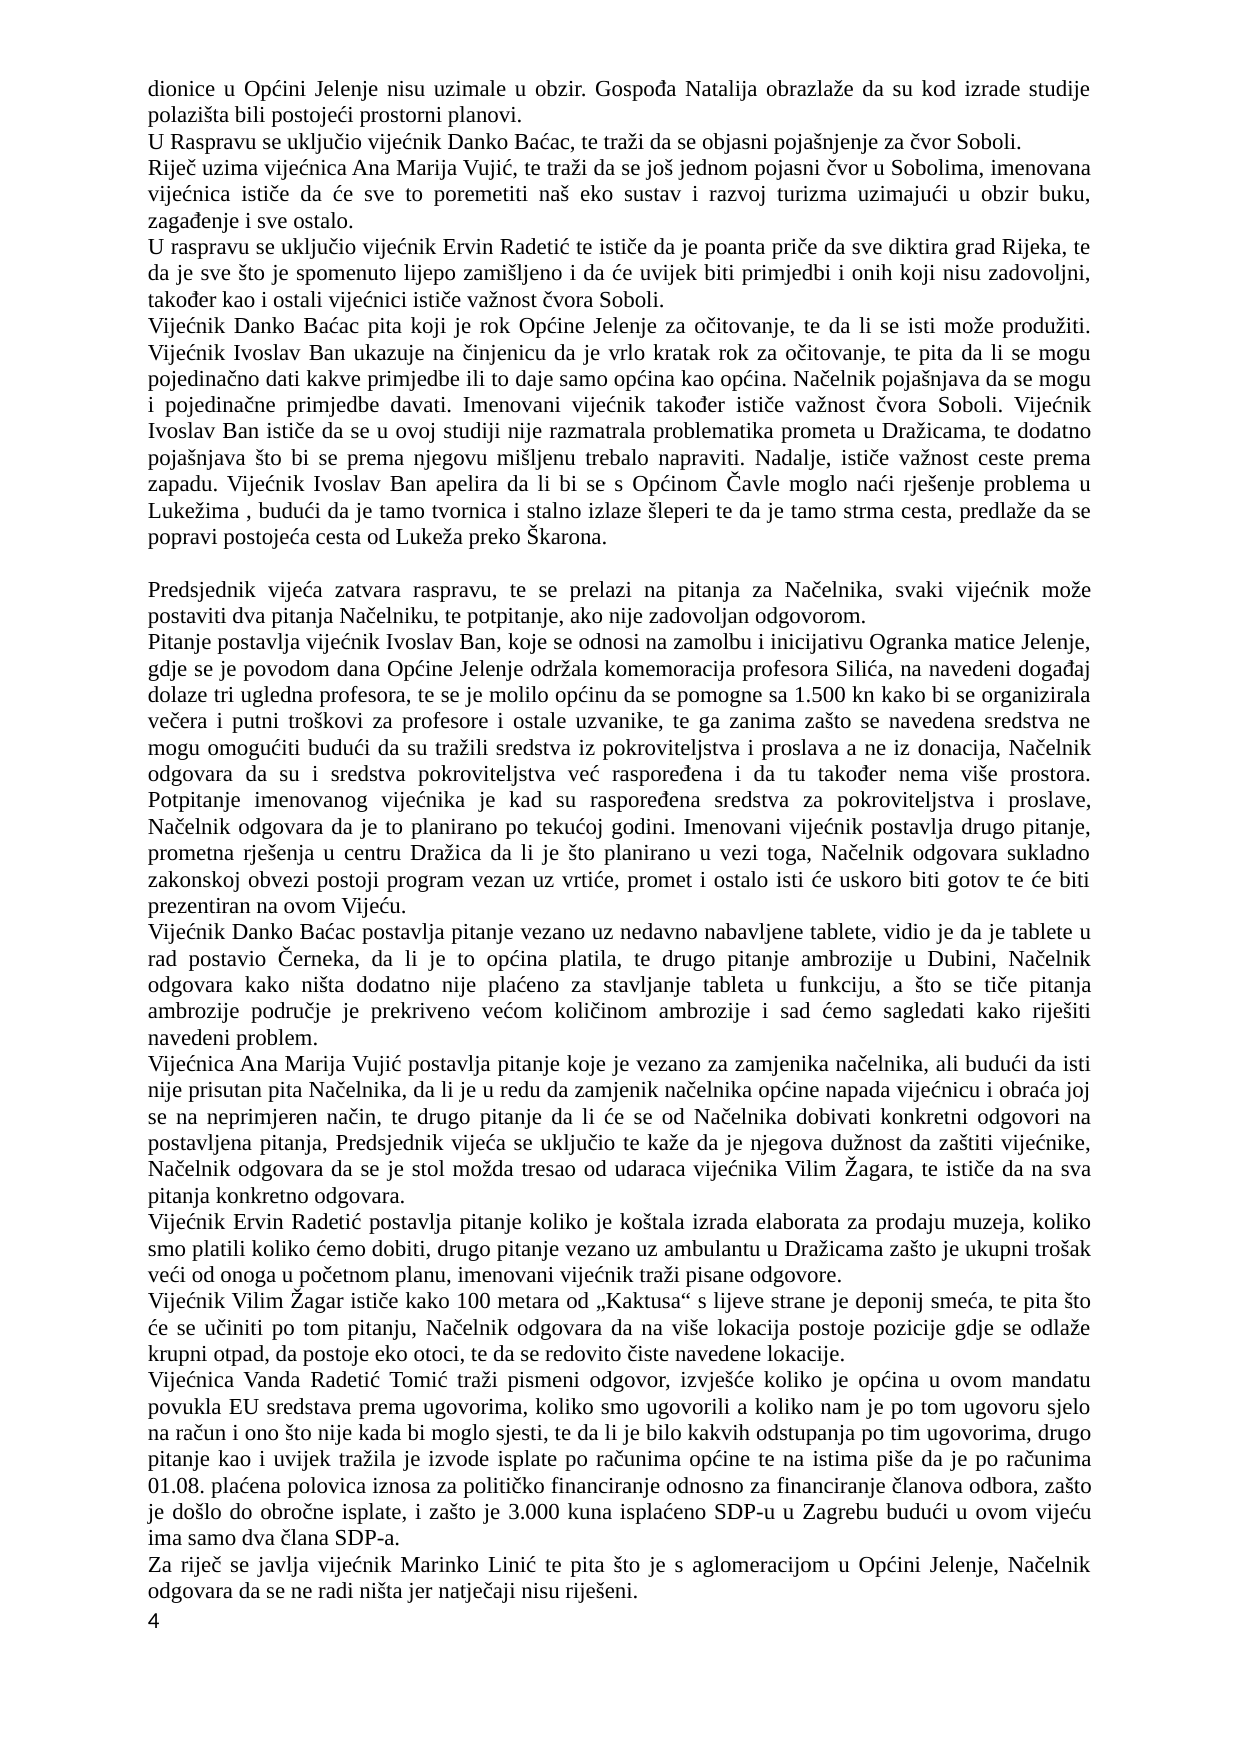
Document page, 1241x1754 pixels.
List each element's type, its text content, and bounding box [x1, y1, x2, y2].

text Vijećnica Vanda Radetić Tomić traži pismeni odgovor, izvješće koliko je općina u ovom mandatu povukla EU sredstava prema ugovorima, koliko smo ugovorili a koliko nam je po tom ugovoru sjelo na račun i ono što nije kada bi moglo sjesti, te da li je bilo kakvih odstupanja po tim ugovorima, drugo pitanje kao i uvijek tražila je izvode isplate po računima općine te na istima piše da je po računima 01.08. plaćena polovica iznosa za političko financiranje odnosno za financiranje članova odbora, zašto je došlo do obročne isplate, i zašto je 3.000 kuna isplaćeno SDP-u u Zagrebu budući u ovom vijeću ima samo dva člana SDP-a. [148, 1366, 1093, 1551]
text U raspravu se uključio vijećnik Ervin Radetić te ističe da je poanta priče da sve diktira grad Rijeka, te da je sve što je spomenuto lijepo zamišljeno i da će uvijek biti primjedbi i onih koji nisu zadovoljni, također kao i ostali vijećnici ističe važnost čvora Soboli. [148, 233, 1093, 312]
text Predsjednik vijeća zatvara raspravu, te se prelazi na pitanja za Načelnika, svaki vijećnik može postaviti dva pitanja Načelniku, te potpitanje, ako nije zadovoljan odgovorom. [148, 576, 1093, 628]
text Vijećnik Vilim Žagar ističe kako 100 metara od „Kaktusa“ s lijeve strane je deponij smeća, te pita što će se učiniti po tom pitanju, Načelnik odgovara da na više lokacija postoje pozicije gdje se odlaže krupni otpad, da postoje eko otoci, te da se redovito čiste navedene lokacije. [148, 1287, 1093, 1366]
text Pitanje postavlja vijećnik Ivoslav Ban, koje se odnosi na zamolbu i inicijativu Ogranka matice Jelenje, gdje se je povodom dana Općine Jelenje održala komemoracija profesora Silića, na navedeni događaj dolaze tri ugledna profesora, te se je molilo općinu da se pomogne sa 1.500 kn kako bi se organizirala večera i putni troškovi za profesore i ostale uzvanike, te ga zanima zašto se navedena sredstva ne mogu omogućiti budući da su tražili sredstva iz pokroviteljstva i proslava a ne iz donacija, Načelnik odgovara da su i sredstva pokroviteljstva već raspoređena i da tu također nema više prostora. Potpitanje imenovanog vijećnika je kad su raspoređena sredstva za pokroviteljstva i proslave, Načelnik odgovara da je to planirano po tekućoj godini. Imenovani vijećnik postavlja drugo pitanje, prometna rješenja u centru Dražica da li je što planirano u vezi toga, Načelnik odgovara sukladno zakonskoj obvezi postoji program vezan uz vrtiće, promet i ostalo isti će uskoro biti gotov te će biti prezentiran na ovom Vijeću. [148, 628, 1093, 918]
text dionice u Općini Jelenje nisu uzimale u obzir. Gospođa Natalija obrazlaže da su kod izrade studije polazišta bili postojeći prostorni planovi. [148, 75, 1093, 128]
text Vijećnik Danko Baćac postavlja pitanje vezano uz nedavno nabavljene tablete, vidio je da je tablete u rad postavio Černeka, da li je to općina platila, te drugo pitanje ambrozije u Dubini, Načelnik odgovara kako ništa dodatno nije plaćeno za stavljanje tableta u funkciju, a što se tiče pitanja ambrozije područje je prekriveno većom količinom ambrozije i sad ćemo sagledati kako riješiti navedeni problem. [148, 918, 1093, 1050]
text Vijećnik Danko Baćac pita koji je rok Općine Jelenje za očitovanje, te da li se isti može produžiti. Vijećnik Ivoslav Ban ukazuje na činjenicu da je vrlo kratak rok za očitovanje, te pita da li se mogu pojedinačno dati kakve primjedbe ili to daje samo općina kao općina. Načelnik pojašnjava da se mogu i pojedinačne primjedbe davati. Imenovani vijećnik također ističe važnost čvora Soboli. Vijećnik Ivoslav Ban ističe da se u ovoj studiji nije razmatrala problematika prometa u Dražicama, te dodatno pojašnjava što bi se prema njegovu mišljenu trebalo napraviti. Nadalje, ističe važnost ceste prema zapadu. Vijećnik Ivoslav Ban apelira da li bi se s Općinom Čavle moglo naći rješenje problema u Lukežima , budući da je tamo tvornica i stalno izlaze šleperi te da je tamo strma cesta, predlaže da se popravi postojeća cesta od Lukeža preko Škarona. [148, 312, 1093, 549]
text Za riječ se javlja vijećnik Marinko Linić te pita što je s aglomeracijom u Općini Jelenje, Načelnik odgovara da se ne radi ništa jer natječaji nisu riješeni. [148, 1551, 1093, 1603]
text Vijećnik Ervin Radetić postavlja pitanje koliko je koštala izrada elaborata za prodaju muzeja, koliko smo platili koliko ćemo dobiti, drugo pitanje vezano uz ambulantu u Dražicama zašto je ukupni trošak veći od onoga u početnom planu, imenovani vijećnik traži pisane odgovore. [148, 1208, 1093, 1287]
text Riječ uzima vijećnica Ana Marija Vujić, te traži da se još jednom pojasni čvor u Sobolima, imenovana vijećnica ističe da će sve to poremetiti naš eko sustav i razvoj turizma uzimajući u obzir buku, zagađenje i sve ostalo. [148, 154, 1093, 233]
text U Raspravu se uključio vijećnik Danko Baćac, te traži da se objasni pojašnjenje za čvor Soboli. [148, 128, 1093, 154]
text Vijećnica Ana Marija Vujić postavlja pitanje koje je vezano za zamjenika načelnika, ali budući da isti nije prisutan pita Načelnika, da li je u redu da zamjenik načelnika općine napada vijećnicu i obraća joj se na neprimjeren način, te drugo pitanje da li će se od Načelnika dobivati konkretni odgovori na postavljena pitanja, Predsjednik vijeća se uključio te kaže da je njegova dužnost da zaštiti vijećnike, Načelnik odgovara da se je stol možda tresao od udaraca vijećnika Vilim Žagara, te ističe da na sva pitanja konkretno odgovara. [148, 1050, 1093, 1208]
